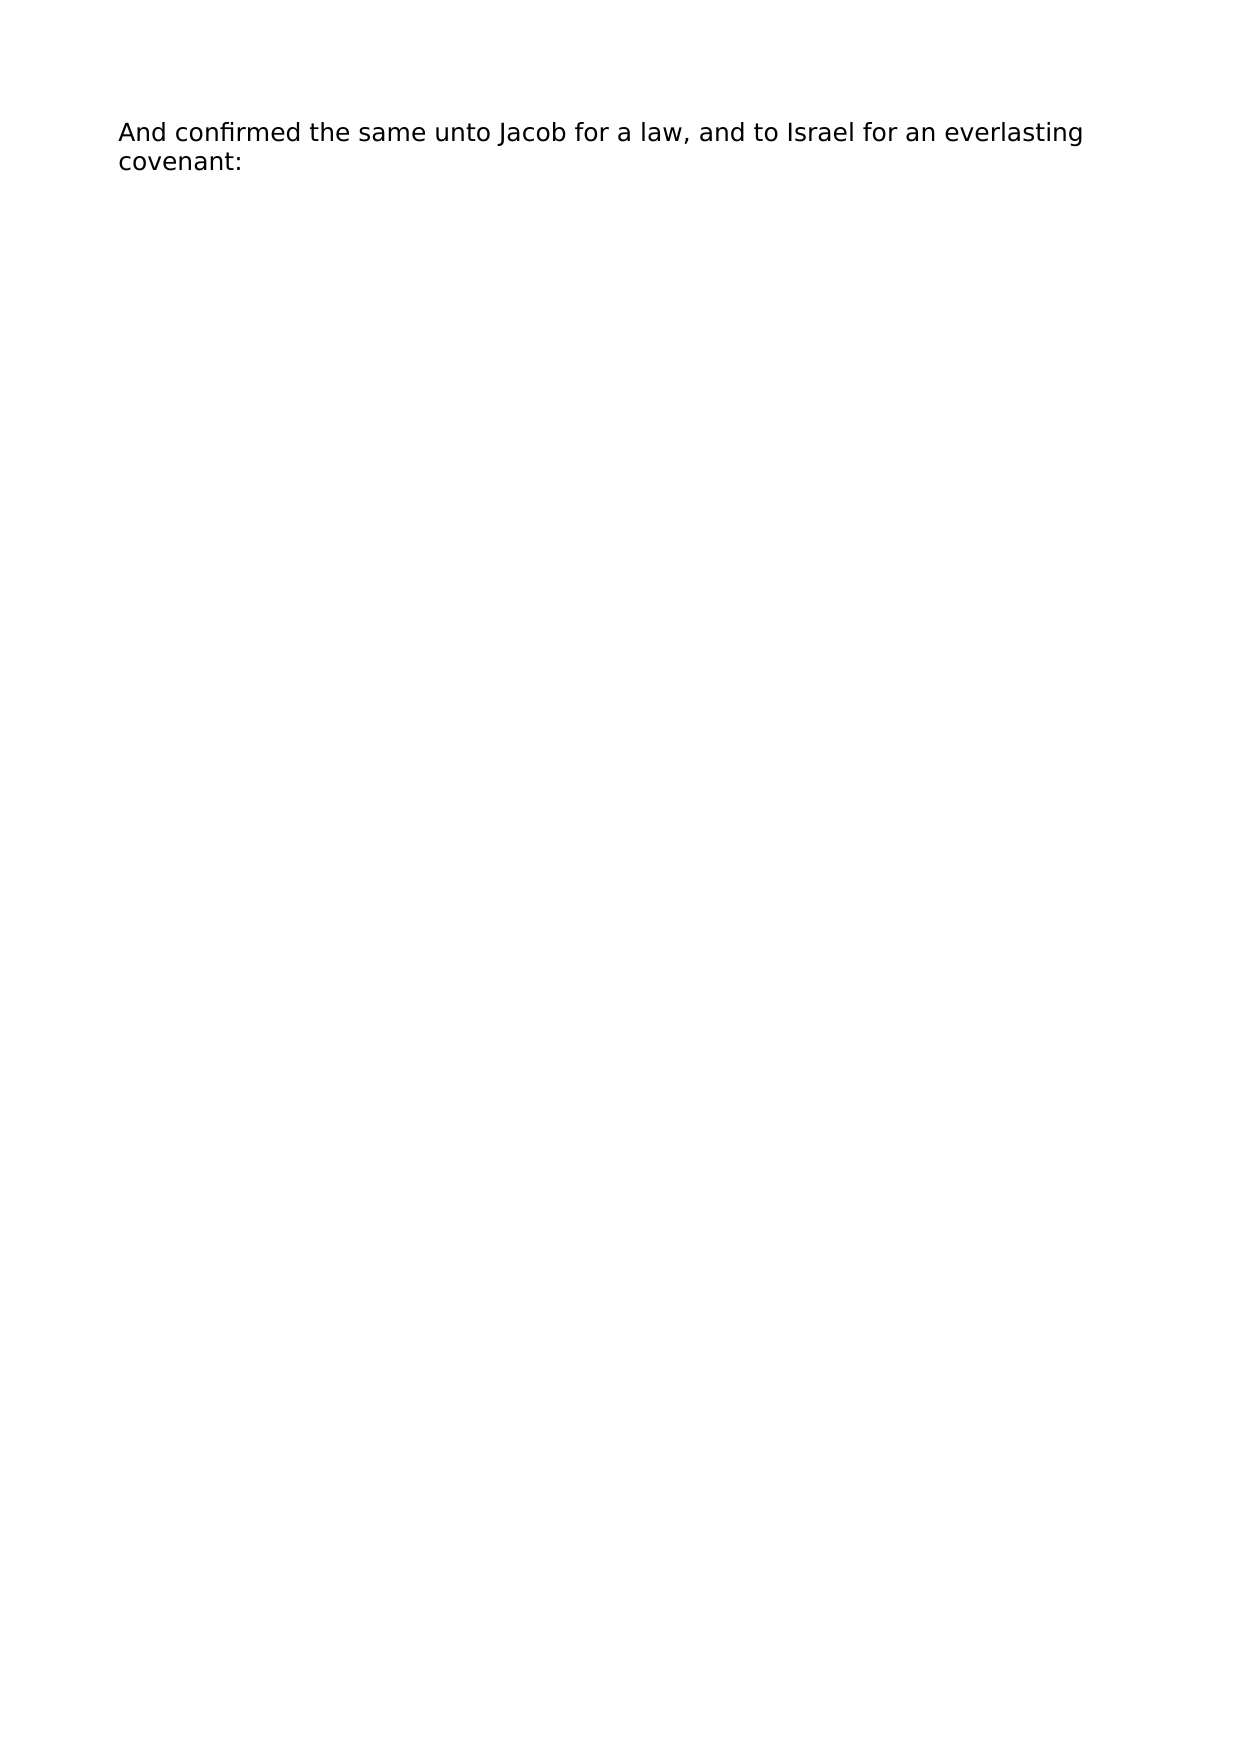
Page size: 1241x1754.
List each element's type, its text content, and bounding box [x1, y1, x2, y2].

text And confirmed the same unto Jacob for a law, and to Israel for an everlasting covenant: [118, 118, 1122, 176]
